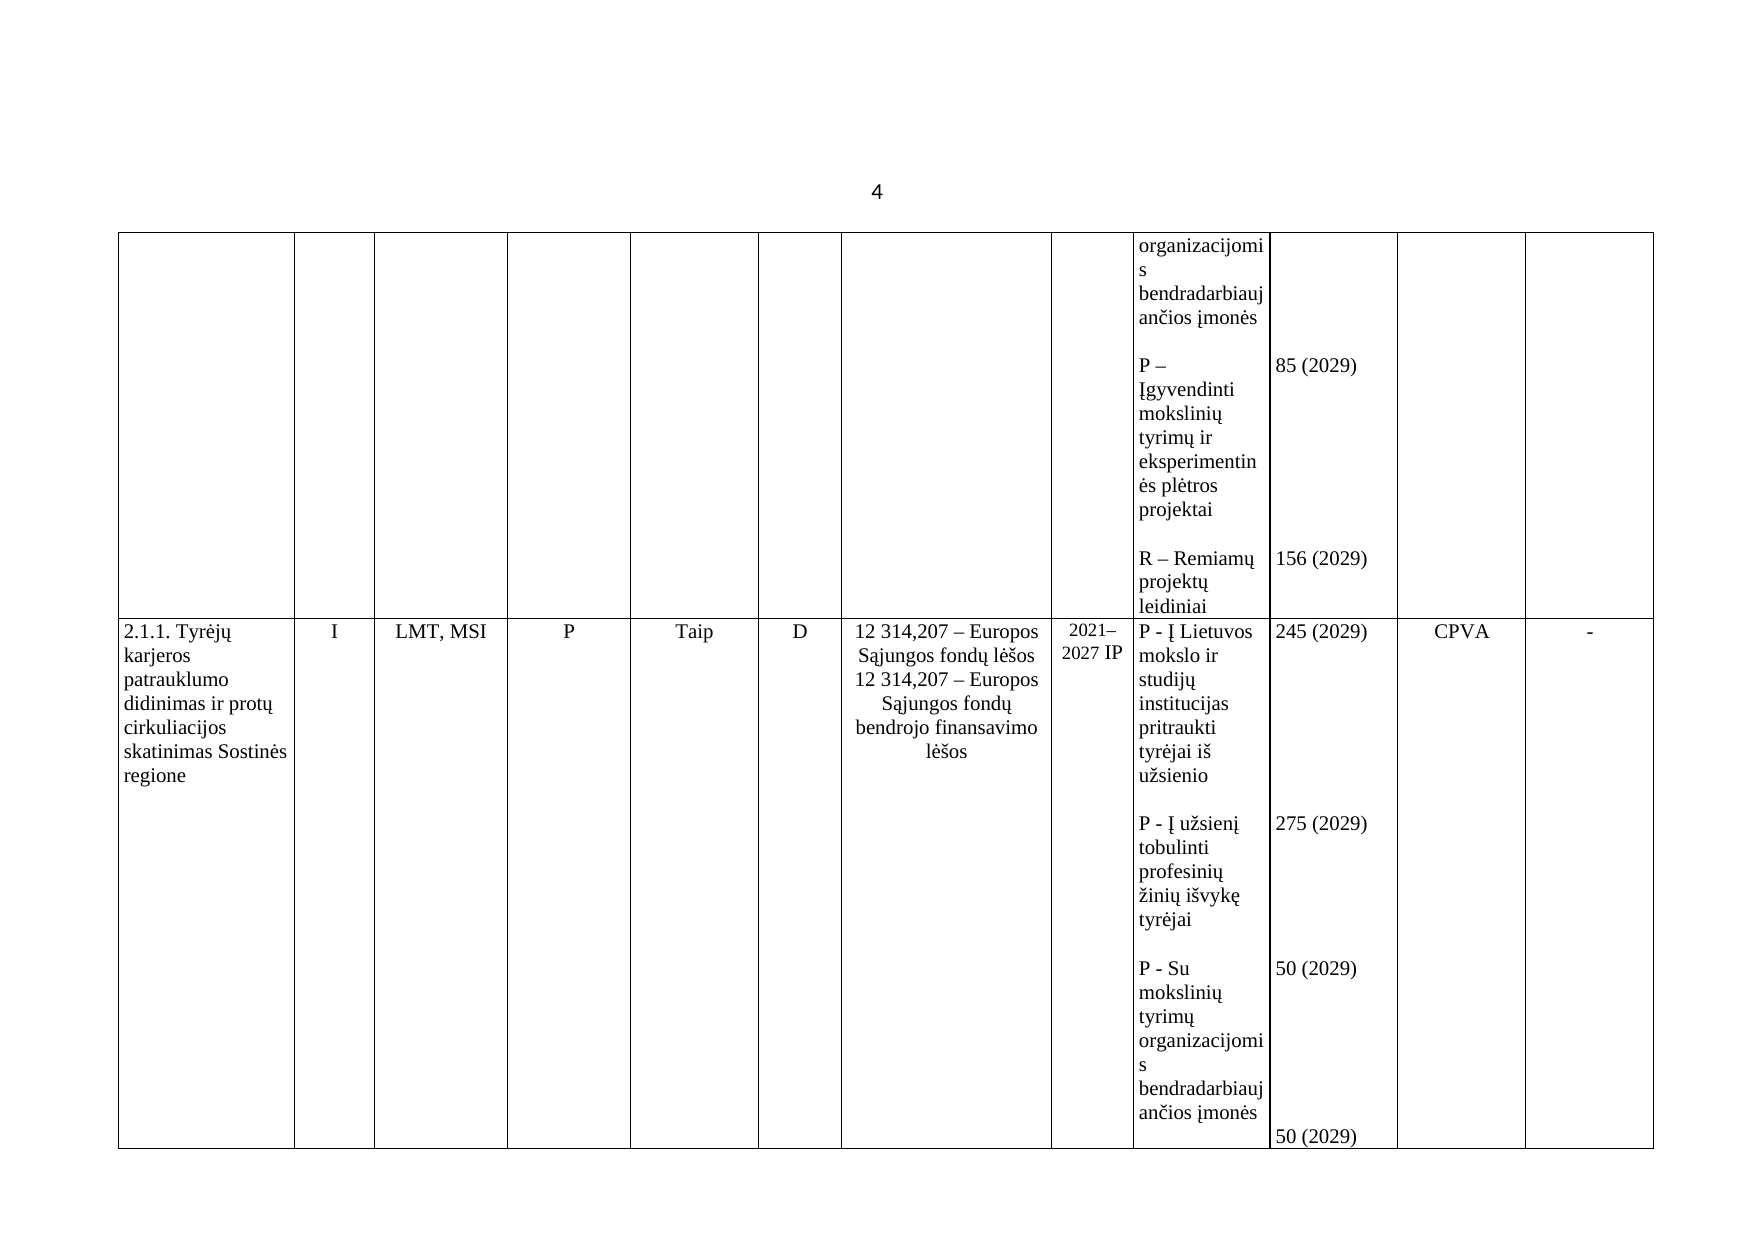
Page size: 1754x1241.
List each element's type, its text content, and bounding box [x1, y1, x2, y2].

table_cell 2.1.1. Tyrėjų karjeros patrauklumo didinimas ir protų cirkuliacijos skatinimas Sostinės regione [119, 619, 294, 1148]
table_cell [295, 233, 374, 618]
table_cell D [759, 619, 841, 1148]
table_cell [1052, 233, 1133, 618]
table_cell CPVA [1398, 619, 1525, 1148]
table_cell P [508, 619, 630, 1148]
table_cell I [295, 619, 374, 1148]
table_cell [119, 233, 294, 618]
table_cell [1398, 233, 1525, 618]
table_cell LMT, MSI [375, 619, 507, 1148]
table_cell [508, 233, 630, 618]
table_cell 245 (2029) 275 (2029) 50 (2029) 50 (2029) [1271, 619, 1397, 1148]
table_cell 12 314,207 – Europos Sąjungos fondų lėšos 12 314,207 – Europos Sąjungos fondų bendrojo finansavimo lėšos [842, 619, 1051, 1148]
table_cell [842, 233, 1051, 618]
table_cell organizacijomis bendradarbiaujančios įmonės P – Įgyvendinti mokslinių tyrimų ir eksperimentinės plėtros projektai R – Remiamų projektų leidiniai [1134, 233, 1269, 618]
table_cell [631, 233, 758, 618]
table_cell [375, 233, 507, 618]
table_cell 85 (2029) 156 (2029) [1271, 233, 1397, 618]
table_cell Taip [631, 619, 758, 1148]
table_cell P - Į Lietuvos mokslo ir studijų institucijas pritraukti tyrėjai iš užsienio P - Į užsienį tobulinti profesinių žinių išvykę tyrėjai P - Su mokslinių tyrimų organizacijomis bendradarbiaujančios įmonės [1134, 619, 1269, 1148]
table_cell - [1526, 233, 1653, 618]
table_cell [759, 233, 841, 618]
table_cell 2021–2027 IP [1052, 619, 1133, 1148]
table_cell - [1526, 619, 1653, 1148]
